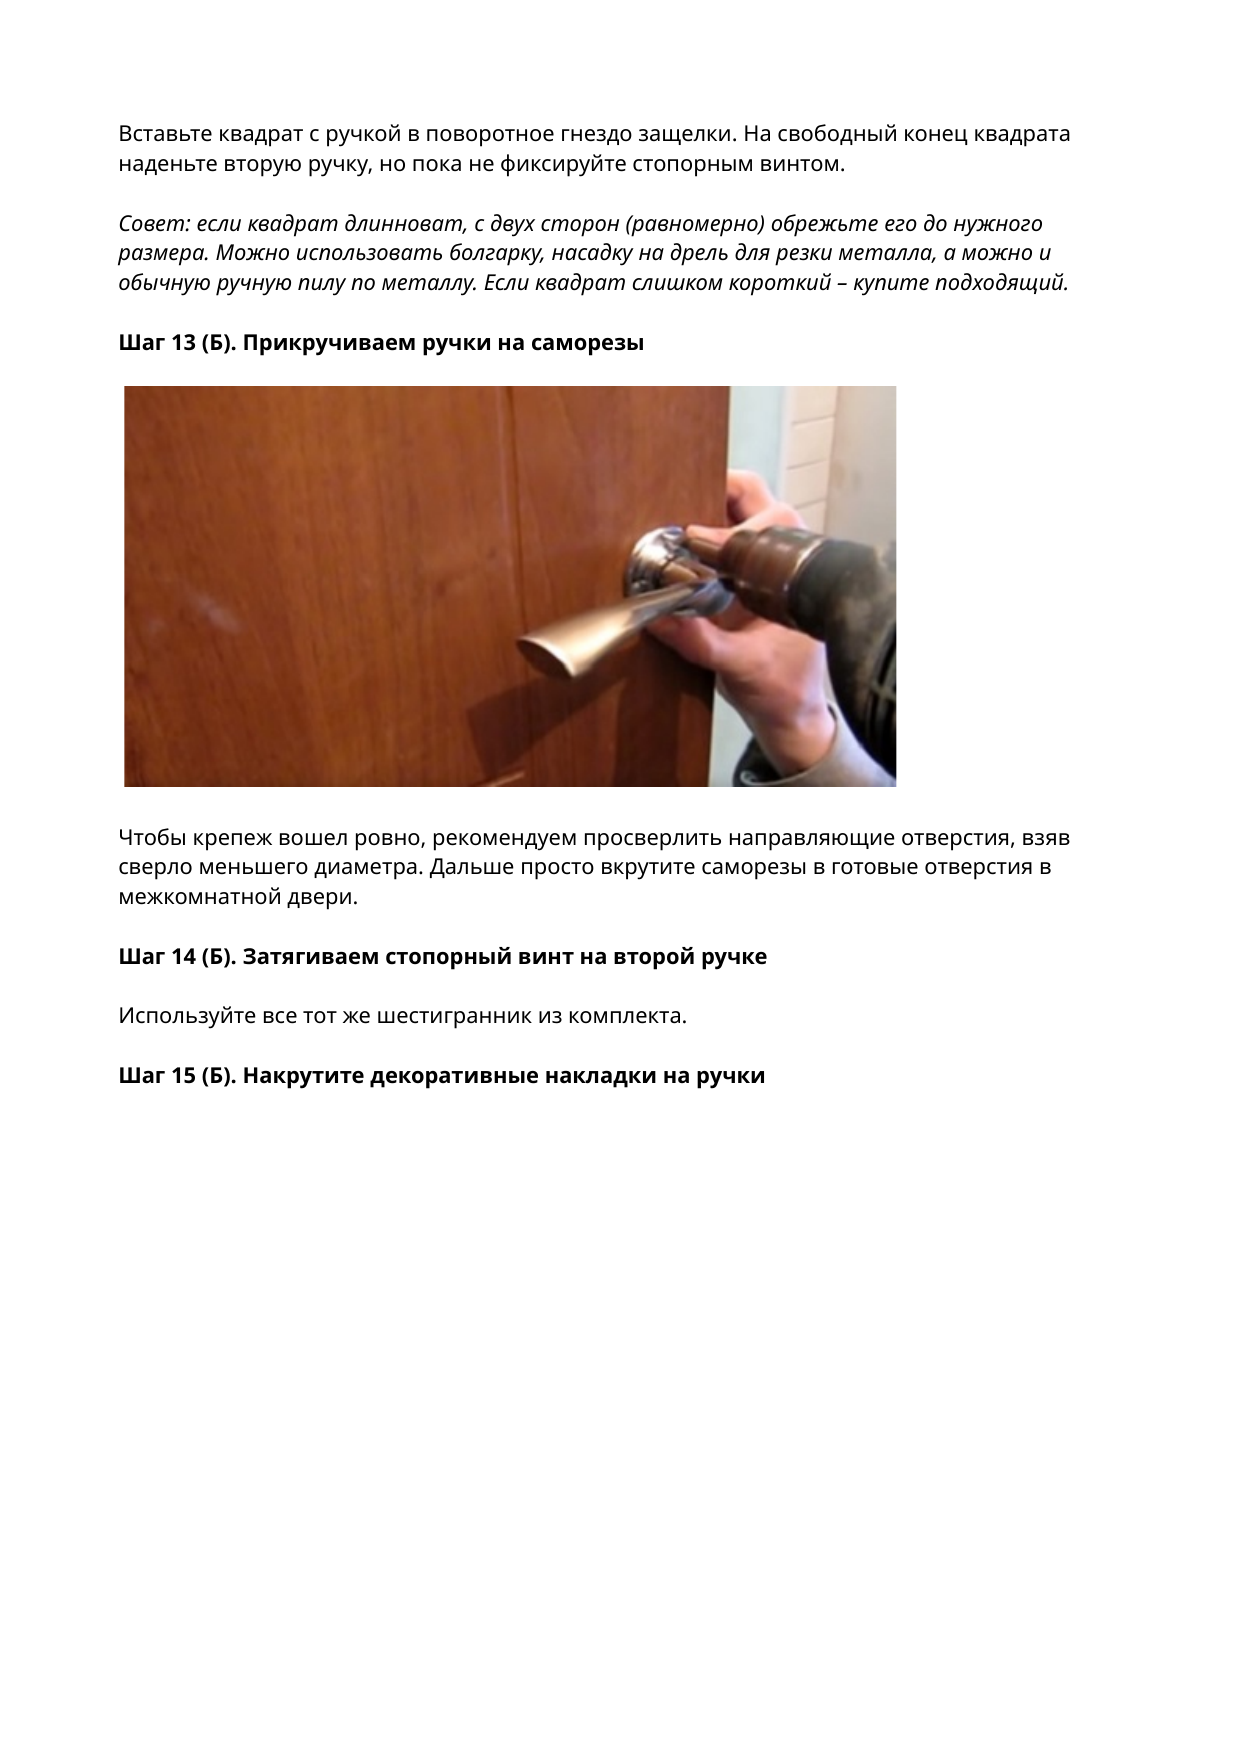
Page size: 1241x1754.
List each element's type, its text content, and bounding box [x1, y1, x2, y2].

text Шаг 13 (Б). Прикручиваем ручки на саморезы [118, 327, 1122, 356]
text Чтобы крепеж вошел ровно, рекомендуем просверлить направляющие отверстия, взяв сверло меньшего диаметра. Дальше просто вкрутите саморезы в готовые отверстия в межкомнатной двери. [118, 821, 1122, 911]
text Шаг 15 (Б). Накрутите декоративные накладки на ручки [118, 1060, 1122, 1089]
text Шаг 14 (Б). Затягиваем стопорный винт на второй ручке [118, 941, 1122, 970]
text Вставьте квадрат с ручкой в поворотное гнездо защелки. На свободный конец квадрата наденьте вторую ручку, но пока не фиксируйте стопорным винтом. [118, 118, 1122, 178]
text Совет: если квадрат длинноват, с двух сторон (равномерно) обрежьте его до нужного размера. Можно использовать болгарку, насадку на дрель для резки металла, а можно и обычную ручную пилу по металлу. Если квадрат слишком короткий – купите подходящий. [118, 207, 1122, 297]
picture [124, 386, 897, 787]
text Используйте все тот же шестигранник из комплекта. [118, 1000, 1122, 1030]
